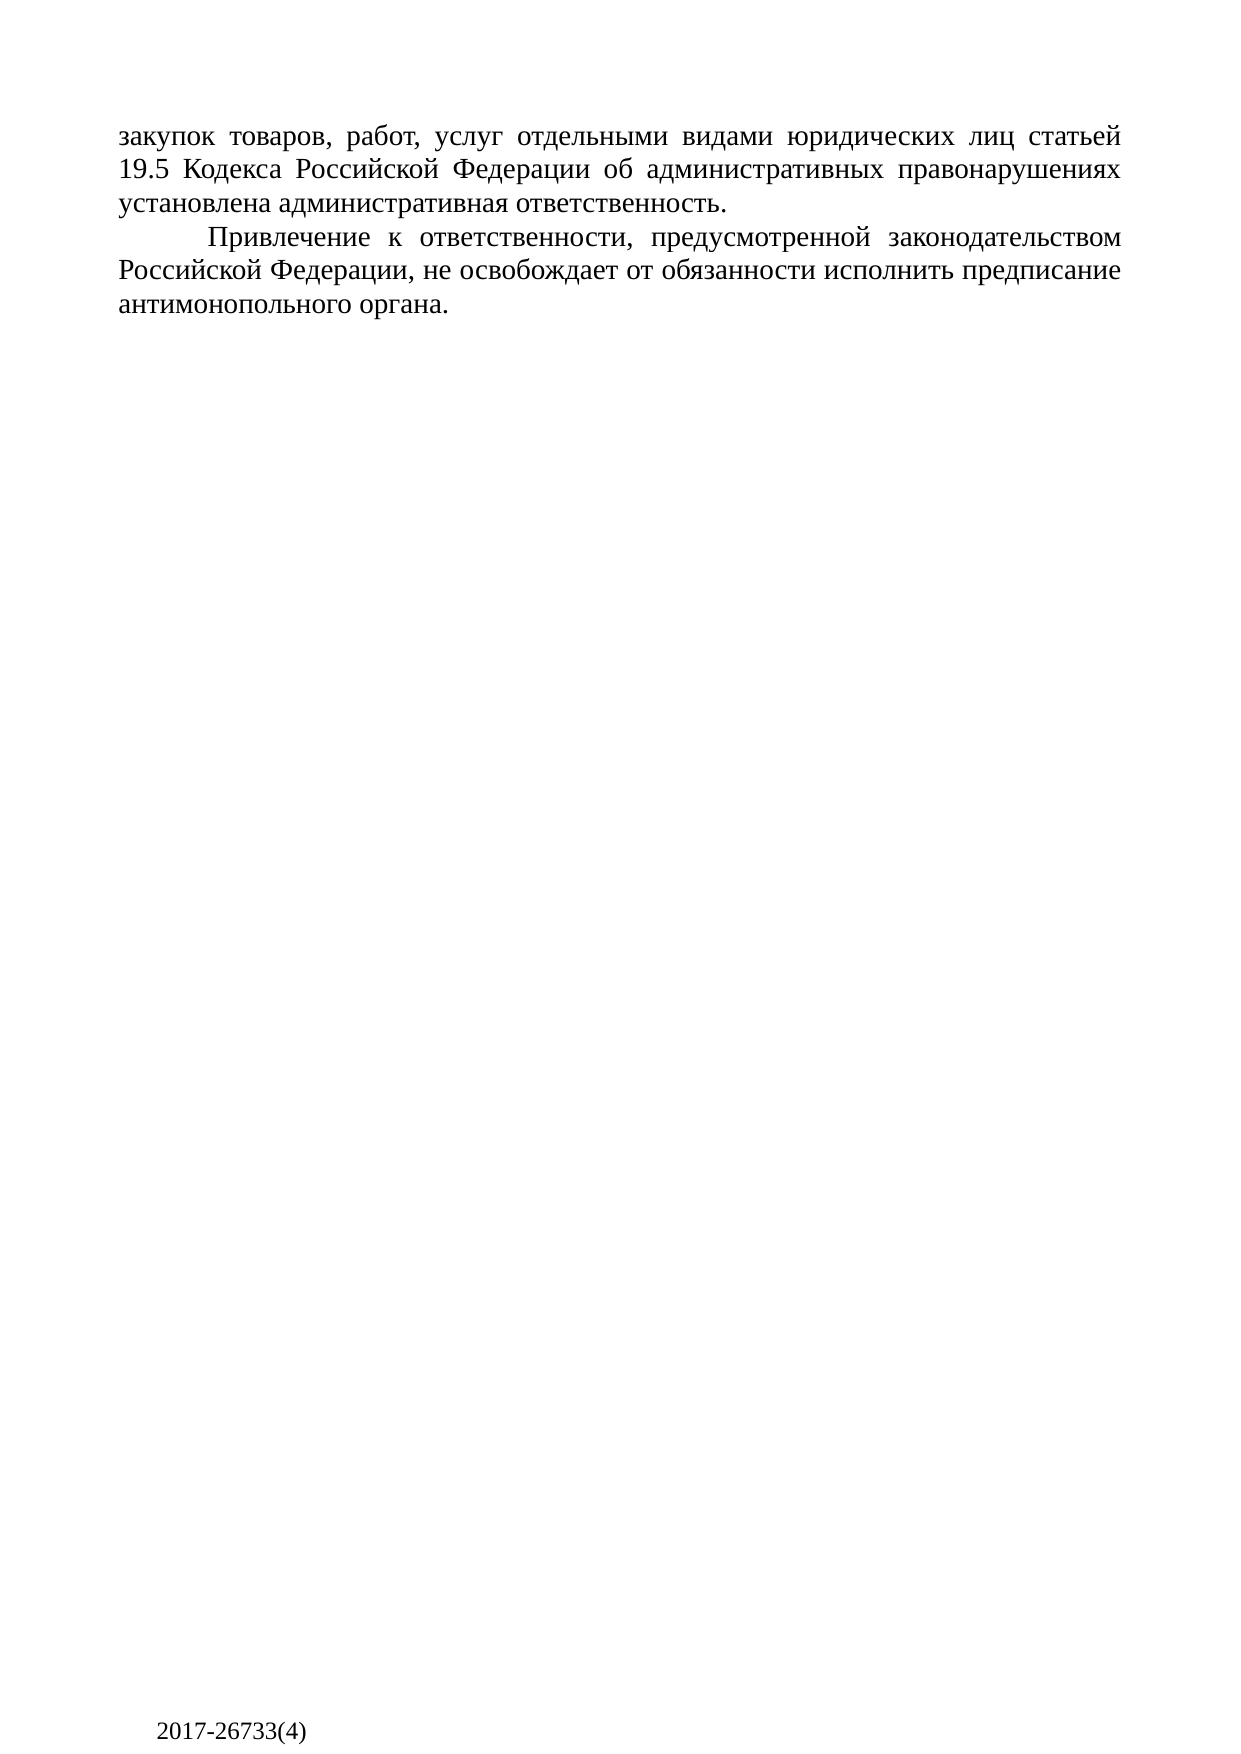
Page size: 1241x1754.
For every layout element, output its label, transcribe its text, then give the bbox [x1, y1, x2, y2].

text Привлечение к ответственности, предусмотренной законодательством Российской Федерации, не освобождает от обязанности исполнить предписание антимонопольного органа. [118, 219, 1122, 319]
text закупок товаров, работ, услуг отдельными видами юридических лиц статьей 19.5 Кодекса Российской Федерации об административных правонарушениях установлена административная ответственность. [118, 118, 1122, 219]
